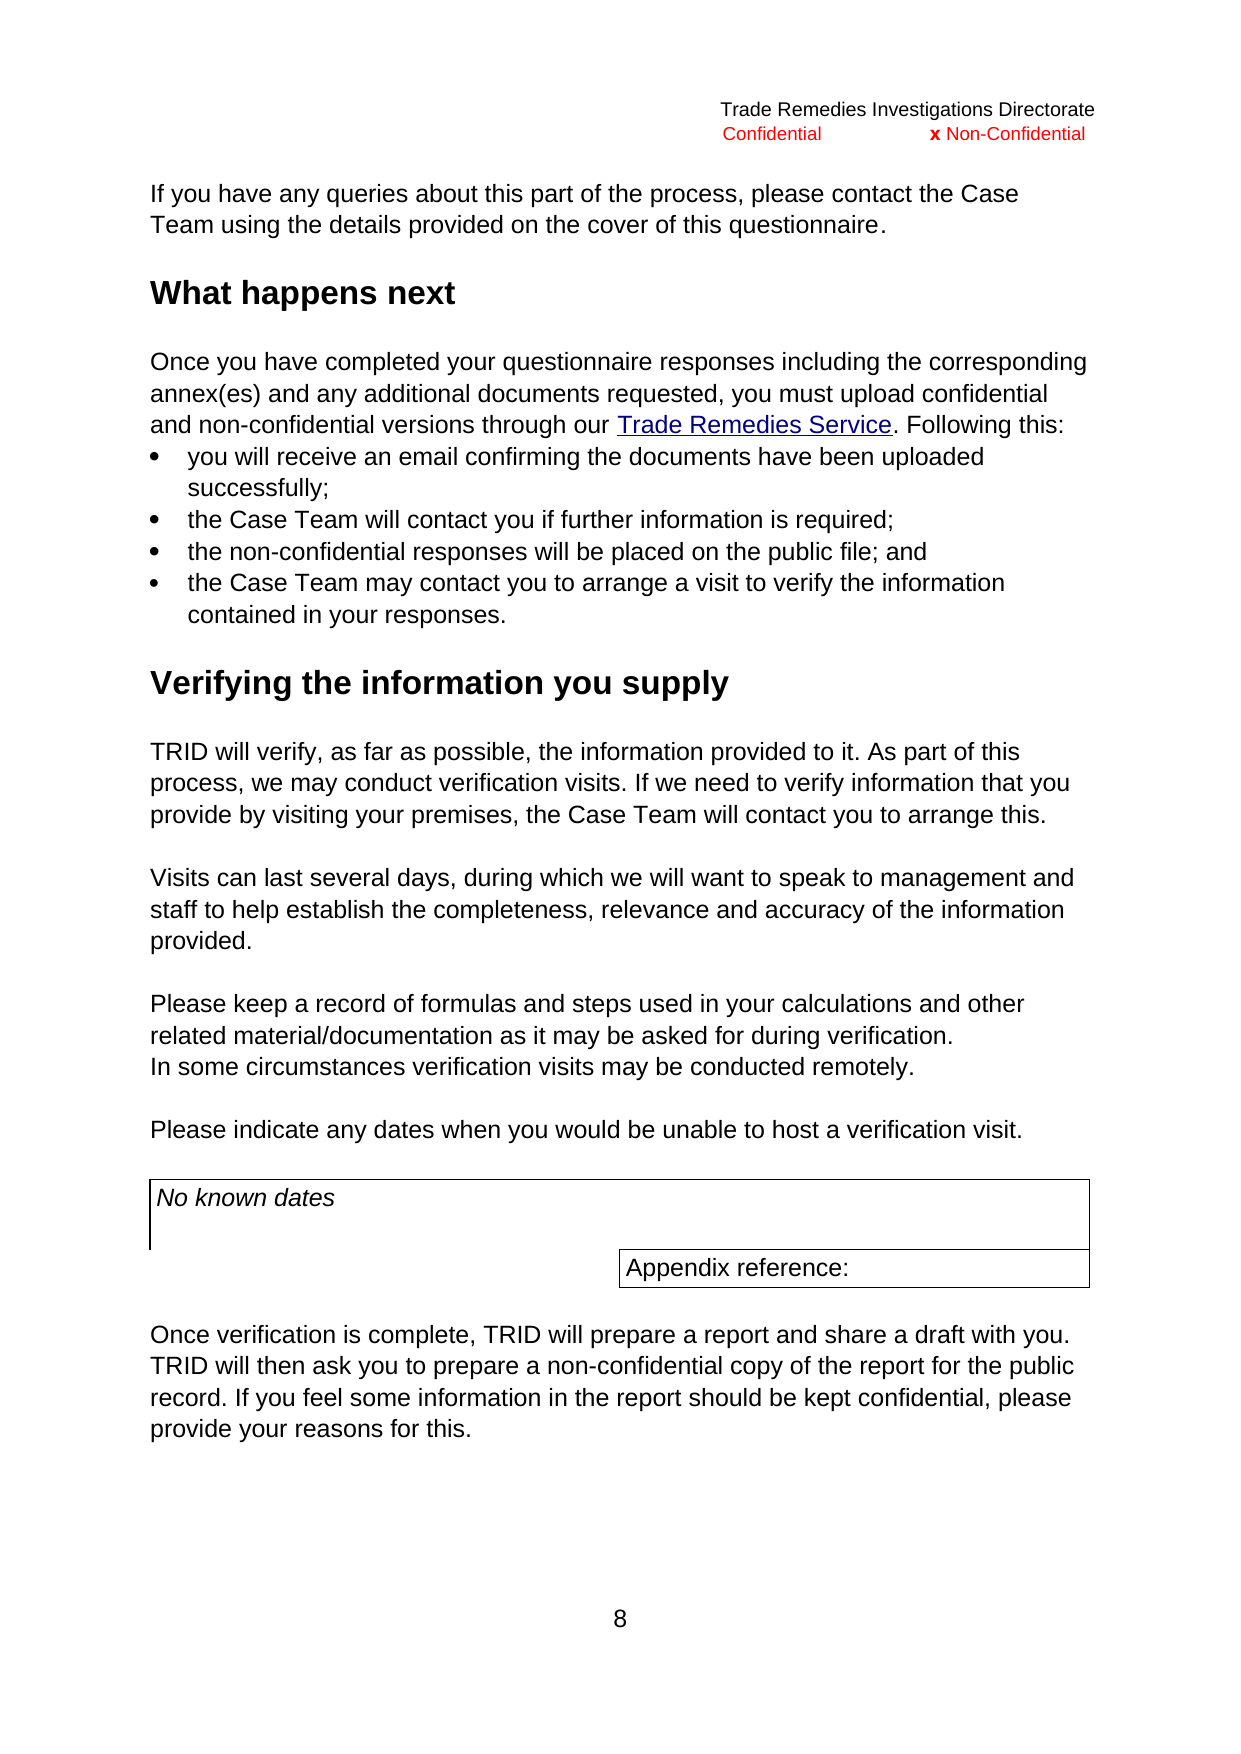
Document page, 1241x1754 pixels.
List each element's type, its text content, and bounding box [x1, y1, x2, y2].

text Please indicate any dates when you would be unable to host a verification visit. [150, 1116, 1090, 1144]
list the non-confidential responses will be placed on the public file; and [150, 537, 1090, 566]
subtitle What happens next [150, 273, 1090, 312]
list the Case Team may contact you to arrange a visit to verify the information contained in your responses. [150, 568, 1090, 629]
text In some circumstances verification visits may be conducted remotely. [150, 1052, 1090, 1081]
table_header No known dates [151, 1180, 1089, 1249]
text Visits can last several days, during which we will want to speak to management and staff to help establish the completeness, relevance and accuracy of the information provided. [150, 863, 1090, 955]
table_cell Appendix reference: [620, 1250, 1089, 1287]
text Once verification is complete, TRID will prepare a report and share a draft with you. TRID will then ask you to prepare a non-confidential copy of the report for the public record. If you feel some information in the report should be kept confidential, please provide your reasons for this. [150, 1320, 1090, 1443]
subtitle Verifying the information you supply [150, 663, 1090, 701]
list the Case Team will contact you if further information is required; [150, 505, 1090, 534]
text Please keep a record of formulas and steps used in your calculations and other related material/documentation as it may be asked for during verification. [150, 989, 1090, 1049]
text Once you have completed your questionnaire responses including the corresponding annex(es) and any additional documents requested, you must upload confidential and non-confidential versions through our Trade Remedies Service. Following this: [150, 347, 1090, 439]
list you will receive an email confirming the documents have been uploaded successfully; [150, 442, 1090, 502]
text If you have any queries about this part of the process, please contact the Case Team using the details provided on the cover of this questionnaire. [150, 179, 1090, 239]
text TRID will verify, as far as possible, the information provided to it. As part of this process, we may conduct verification visits. If we need to verify information that you provide by visiting your premises, the Case Team will contact you to arrange this. [150, 737, 1090, 829]
table_cell [150, 1250, 619, 1287]
